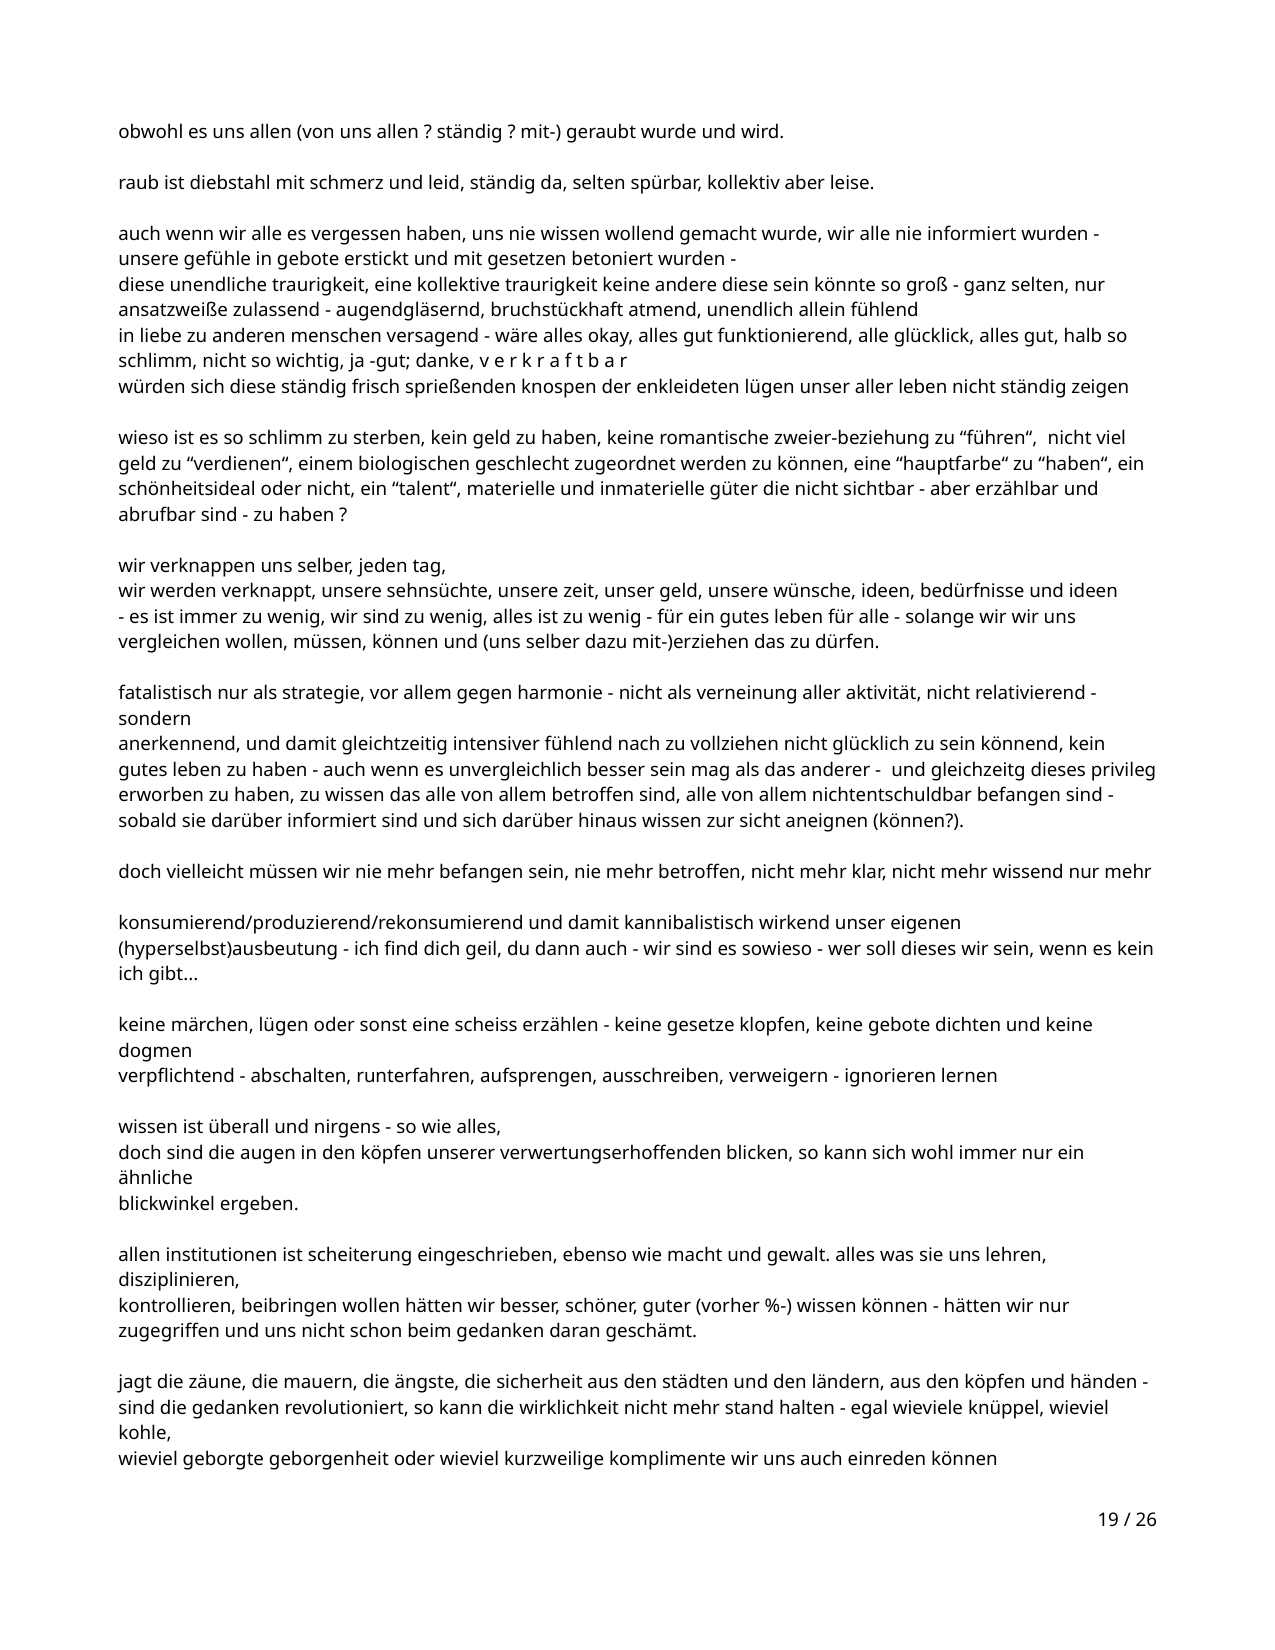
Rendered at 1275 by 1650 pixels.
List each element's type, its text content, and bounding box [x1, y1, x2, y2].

text - obwohl es uns allen (von uns allen ? ständig ? mit-) geraubt wurde und wird. raub ist diebstahl mit schmerz und leid, ständig da, selten spürbar, kollektiv aber leise. auch wenn wir alle es vergessen haben, uns nie wissen wollend gemacht wurde, wir alle nie informiert wurden - unsere gefühle in gebote erstickt und mit gesetzen betoniert wurden - diese unendliche traurigkeit, eine kollektive traurigkeit keine andere diese sein könnte so groß - ganz selten, nur ansatzweiße zulassend - augendgläsernd, bruchstückhaft atmend, unendlich allein fühlend in liebe zu anderen menschen versagend - wäre alles okay, alles gut funktionierend, alle glücklick, alles gut, halb so schlimm, nicht so wichtig, ja -gut; danke, v e r k r a f t b a r würden sich diese ständig frisch sprießenden knospen der enkleideten lügen unser aller leben nicht ständig zeigen wieso ist es so schlimm zu sterben, kein geld zu haben, keine romantische zweier-beziehung zu “führen“, nicht viel geld zu “verdienen“, einem biologischen geschlecht zugeordnet werden zu können, eine “hauptfarbe“ zu “haben“, ein schönheitsideal oder nicht, ein “talent“, materielle und inmaterielle güter die nicht sichtbar - aber erzählbar und abrufbar sind - zu haben ? wir verknappen uns selber, jeden tag, wir werden verknappt, unsere sehnsüchte, unsere zeit, unser geld, unsere wünsche, ideen, bedürfnisse und ideen - es ist immer zu wenig, wir sind zu wenig, alles ist zu wenig - für ein gutes leben für alle - solange wir wir uns vergleichen wollen, müssen, können und (uns selber dazu mit-)erziehen das zu dürfen. fatalistisch nur als strategie, vor allem gegen harmonie - nicht als verneinung aller aktivität, nicht relativierend - sondern anerkennend, und damit gleichtzeitig intensiver fühlend nach zu vollziehen nicht glücklich zu sein könnend, kein gutes leben zu haben - auch wenn es unvergleichlich besser sein mag als das anderer - und gleichzeitg dieses privileg erworben zu haben, zu wissen das alle von allem betroffen sind, alle von allem nichtentschuldbar befangen sind - sobald sie darüber informiert sind und sich darüber hinaus wissen zur sicht aneignen (können?). doch vielleicht müssen wir nie mehr befangen sein, nie mehr betroffen, nicht mehr klar, nicht mehr wissend nur mehr konsumierend/produzierend/rekonsumierend und damit kannibalistisch wirkend unser eigenen (hyperselbst)ausbeutung - ich find dich geil, du dann auch - wir sind es sowieso - wer soll dieses wir sein, wenn es kein ich gibt... keine märchen, lügen oder sonst eine scheiss erzählen - keine gesetze klopfen, keine gebote dichten und keine dogmen verpflichtend - abschalten, runterfahren, aufsprengen, ausschreiben, verweigern - ignorieren lernen wissen ist überall und nirgens - so wie alles, doch sind die augen in den köpfen unserer verwertungserhoffenden blicken, so kann sich wohl immer nur ein ähnliche blickwinkel ergeben. allen institutionen ist scheiterung eingeschrieben, ebenso wie macht und gewalt. alles was sie uns lehren, disziplinieren, kontrollieren, beibringen wollen hätten wir besser, schöner, guter (vorher %-) wissen können - hätten wir nur zugegriffen und uns nicht schon beim gedanken daran geschämt. jagt die zäune, die mauern, die ängste, die sicherheit aus den städten und den ländern, aus den köpfen und händen - sind die gedanken revolutioniert, so kann die wirklichkeit nicht mehr stand halten - egal wieviele knüppel, wieviel kohle, wieviel geborgte geborgenheit oder wieviel kurzweilige komplimente wir uns auch einreden können [118, 118, 1157, 1471]
